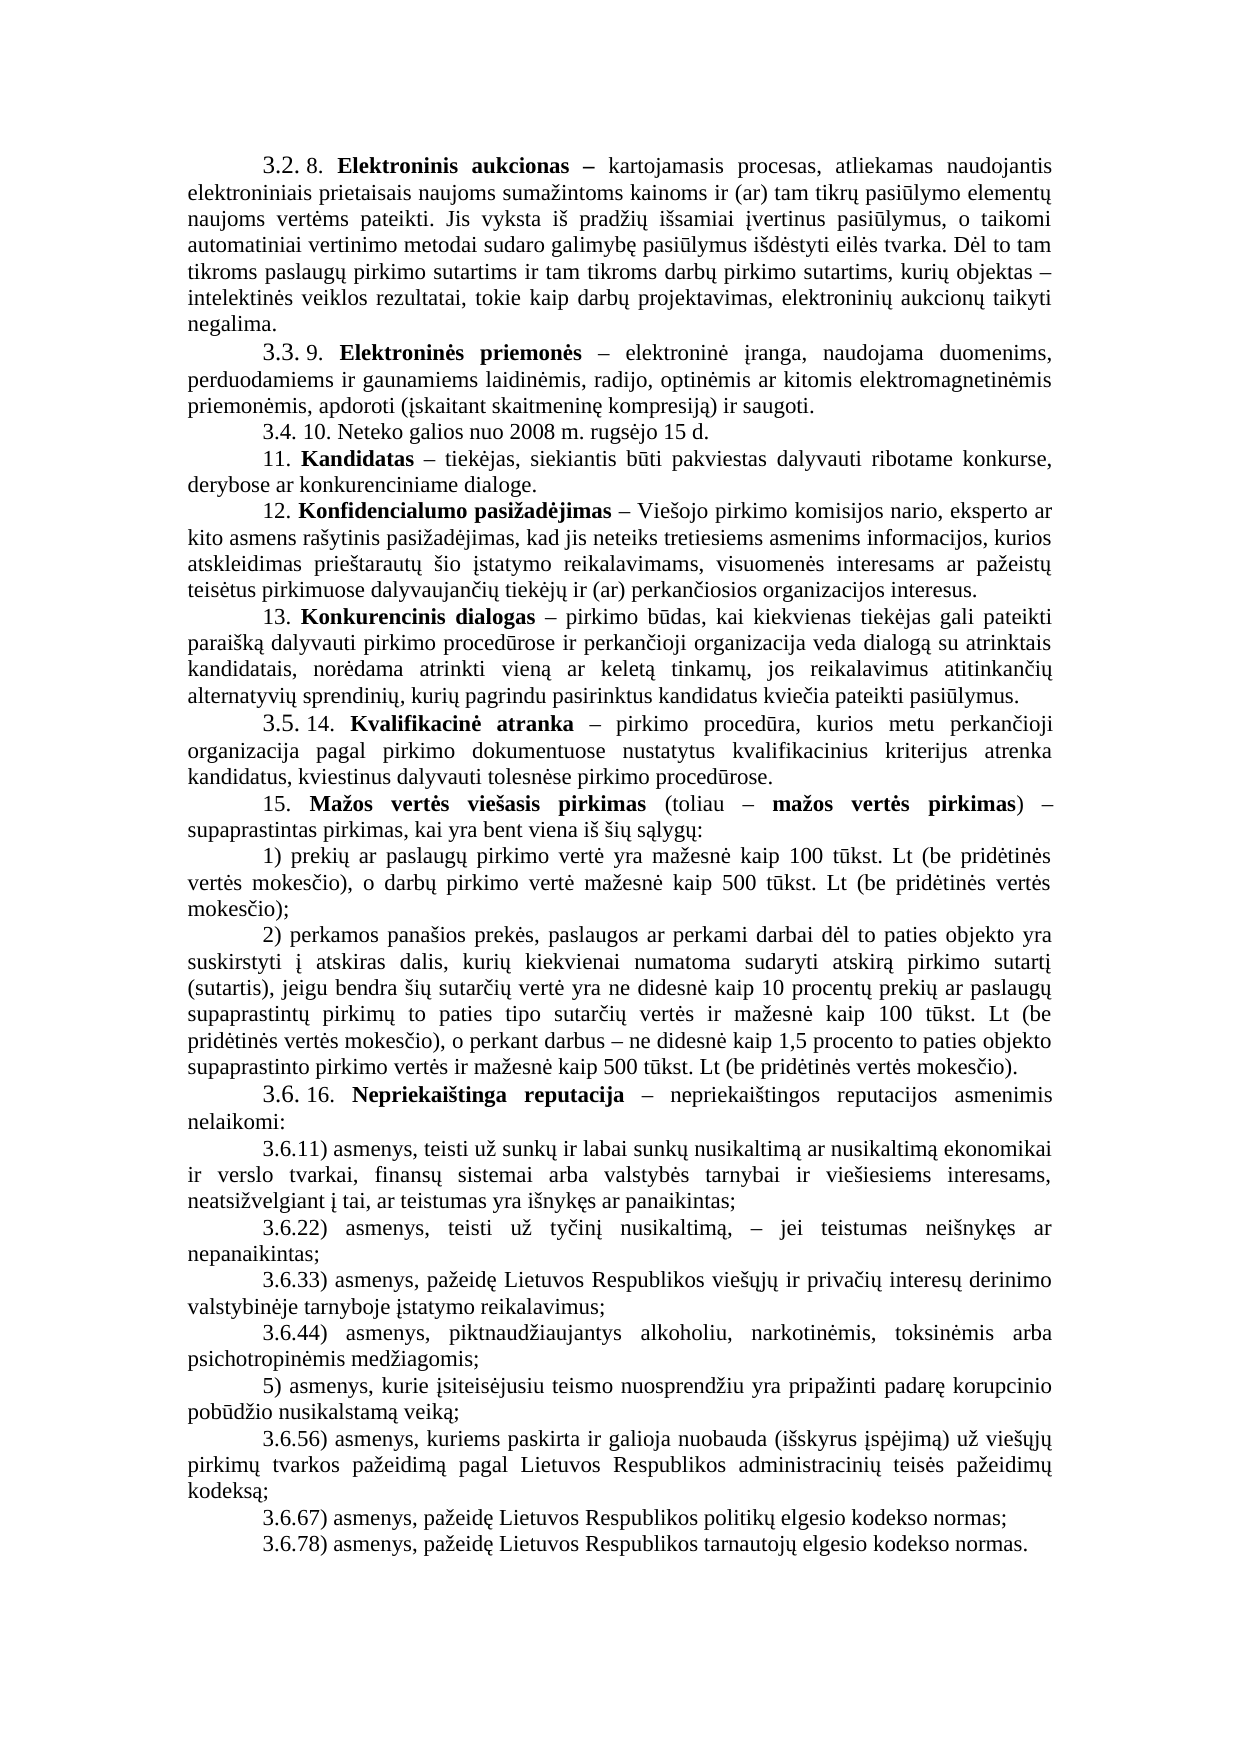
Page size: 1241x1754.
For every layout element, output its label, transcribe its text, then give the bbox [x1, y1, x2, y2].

text 13. Konkurencinis dialogas – pirkimo būdas, kai kiekvienas tiekėjas gali pateikti paraišką dalyvauti pirkimo procedūrose ir perkančioji organizacija veda dialogą su atrinktais kandidatais, norėdama atrinkti vieną ar keletą tinkamų, jos reikalavimus atitinkančių alternatyvių sprendinių, kurių pagrindu pasirinktus kandidatus kviečia pateikti pasiūlymus. [187, 603, 1053, 708]
text 2) perkamos panašios prekės, paslaugos ar perkami darbai dėl to paties objekto yra suskirstyti į atskiras dalis, kurių kiekvienai numatoma sudaryti atskirą pirkimo sutartį (sutartis), jeigu bendra šių sutarčių vertė yra ne didesnė kaip 10 procentų prekių ar paslaugų supaprastintų pirkimų to paties tipo sutarčių vertės ir mažesnė kaip 100 tūkst. Lt (be pridėtinės vertės mokesčio), o perkant darbus – ne didesnė kaip 1,5 procento to paties objekto supaprastinto pirkimo vertės ir mažesnė kaip 500 tūkst. Lt (be pridėtinės vertės mokesčio). [187, 921, 1053, 1079]
text 1) prekių ar paslaugų pirkimo vertė yra mažesnė kaip 100 tūkst. Lt (be pridėtinės vertės mokesčio), o darbų pirkimo vertė mažesnė kaip 500 tūkst. Lt (be pridėtinės vertės mokesčio); [187, 842, 1053, 921]
subtitle 9. Elektroninės priemonės – elektroninė įranga, naudojama duomenims, perduodamiems ir gaunamiems laidinėmis, radijo, optinėmis ar kitomis elektromagnetinėmis priemonėmis, apdoroti (įskaitant skaitmeninę kompresiją) ir saugoti. [187, 337, 1053, 418]
subtitle 3) asmenys, pažeidę Lietuvos Respublikos viešųjų ir privačių interesų derinimo valstybinėje tarnyboje įstatymo reikalavimus; [187, 1266, 1053, 1319]
text 12. Konfidencialumo pasižadėjimas – Viešojo pirkimo komisijos nario, eksperto ar kito asmens rašytinis pasižadėjimas, kad jis neteiks tretiesiems asmenims informacijos, kurios atskleidimas prieštarautų šio įstatymo reikalavimams, visuomenės interesams ar pažeistų teisėtus pirkimuose dalyvaujančių tiekėjų ir (ar) perkančiosios organizacijos interesus. [187, 497, 1053, 603]
subtitle 16. Nepriekaištinga reputacija – nepriekaištingos reputacijos asmenimis nelaikomi: [187, 1079, 1053, 1135]
subtitle 10. Neteko galios nuo 2008 m. rugsėjo 15 d. [187, 418, 1053, 445]
text 11. Kandidatas – tiekėjas, siekiantis būti pakviestas dalyvauti ribotame konkurse, derybose ar konkurenciniame dialoge. [187, 445, 1053, 497]
subtitle 2) asmenys, teisti už tyčinį nusikaltimą, – jei teistumas neišnykęs ar nepanaikintas; [187, 1214, 1053, 1266]
subtitle 8. Elektroninis aukcionas – kartojamasis procesas, atliekamas naudojantis elektroniniais prietaisais naujoms sumažintoms kainoms ir (ar) tam tikrų pasiūlymo elementų naujoms vertėms pateikti. Jis vyksta iš pradžių išsamiai įvertinus pasiūlymus, o taikomi automatiniai vertinimo metodai sudaro galimybę pasiūlymus išdėstyti eilės tvarka. Dėl to tam tikroms paslaugų pirkimo sutartims ir tam tikroms darbų pirkimo sutartims, kurių objektas – intelektinės veiklos rezultatai, tokie kaip darbų projektavimas, elektroninių aukcionų taikyti negalima. [187, 150, 1053, 337]
subtitle 8) asmenys, pažeidę Lietuvos Respublikos tarnautojų elgesio kodekso normas. [187, 1530, 1053, 1556]
subtitle 7) asmenys, pažeidę Lietuvos Respublikos politikų elgesio kodekso normas; [187, 1504, 1053, 1530]
subtitle 1) asmenys, teisti už sunkų ir labai sunkų nusikaltimą ar nusikaltimą ekonomikai ir verslo tvarkai, finansų sistemai arba valstybės tarnybai ir viešiesiems interesams, neatsižvelgiant į tai, ar teistumas yra išnykęs ar panaikintas; [187, 1135, 1053, 1214]
text 15. Mažos vertės viešasis pirkimas (toliau – mažos vertės pirkimas) – supaprastintas pirkimas, kai yra bent viena iš šių sąlygų: [187, 790, 1053, 842]
subtitle 6) asmenys, kuriems paskirta ir galioja nuobauda (išskyrus įspėjimą) už viešųjų pirkimų tvarkos pažeidimą pagal Lietuvos Respublikos administracinių teisės pažeidimų kodeksą; [187, 1424, 1053, 1504]
subtitle 14. Kvalifikacinė atranka – pirkimo procedūra, kurios metu perkančioji organizacija pagal pirkimo dokumentuose nustatytus kvalifikacinius kriterijus atrenka kandidatus, kviestinus dalyvauti tolesnėse pirkimo procedūrose. [187, 708, 1053, 790]
text 5) asmenys, kurie įsiteisėjusiu teismo nuosprendžiu yra pripažinti padarę korupcinio pobūdžio nusikalstamą veiką; [187, 1372, 1053, 1424]
subtitle 4) asmenys, piktnaudžiaujantys alkoholiu, narkotinėmis, toksinėmis arba psichotropinėmis medžiagomis; [187, 1319, 1053, 1372]
